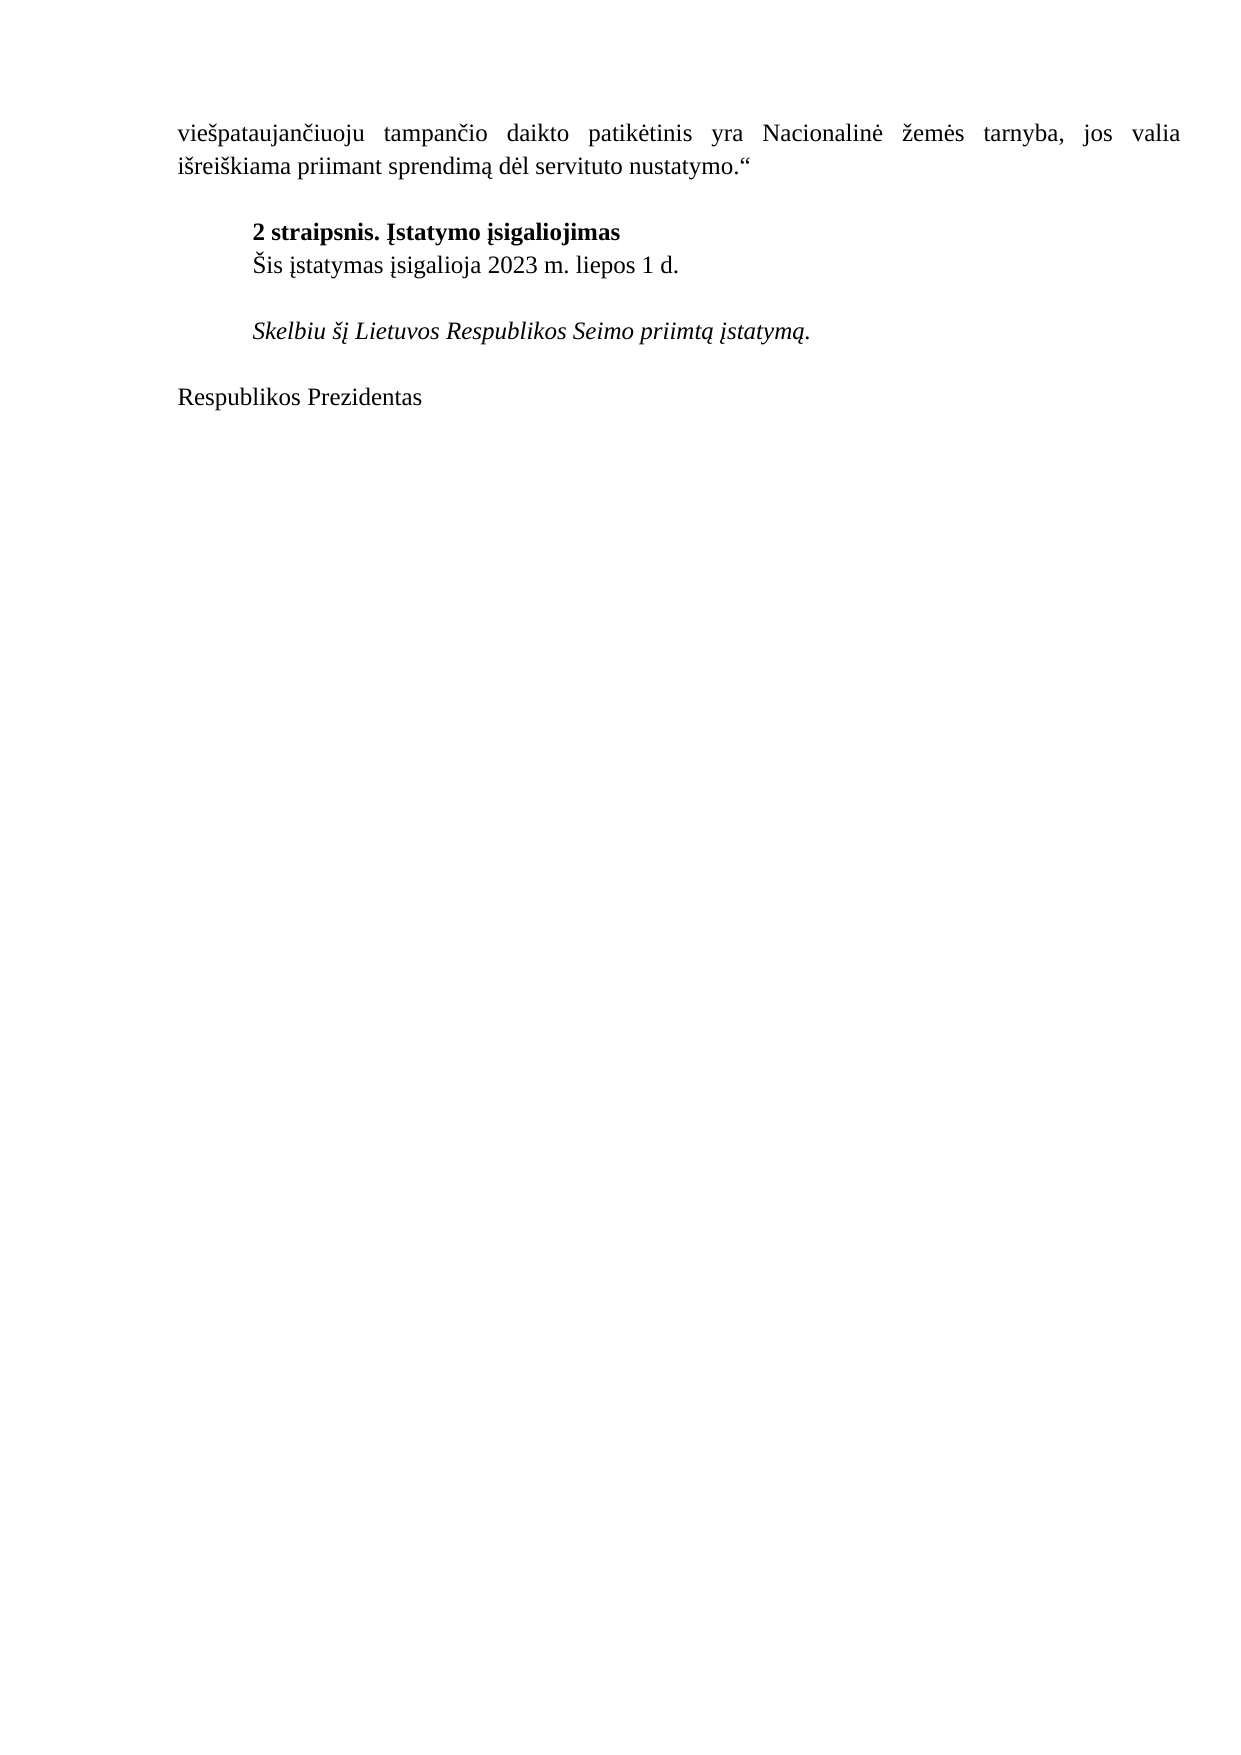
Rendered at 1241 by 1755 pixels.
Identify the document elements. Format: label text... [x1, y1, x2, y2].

text 2 straipsnis. Įstatymo įsigaliojimas [177, 217, 1181, 246]
text viešpataujančiuoju tampančio daikto patikėtinis yra Nacionalinė žemės tarnyba, jos valia išreiškiama priimant sprendimą dėl servituto nustatymo.“ [177, 118, 1181, 180]
text Šis įstatymas įsigalioja 2023 m. liepos 1 d. [177, 250, 1181, 279]
text Skelbiu šį Lietuvos Respublikos Seimo priimtą įstatymą. [177, 316, 1181, 345]
text Respublikos Prezidentas [177, 382, 1181, 411]
